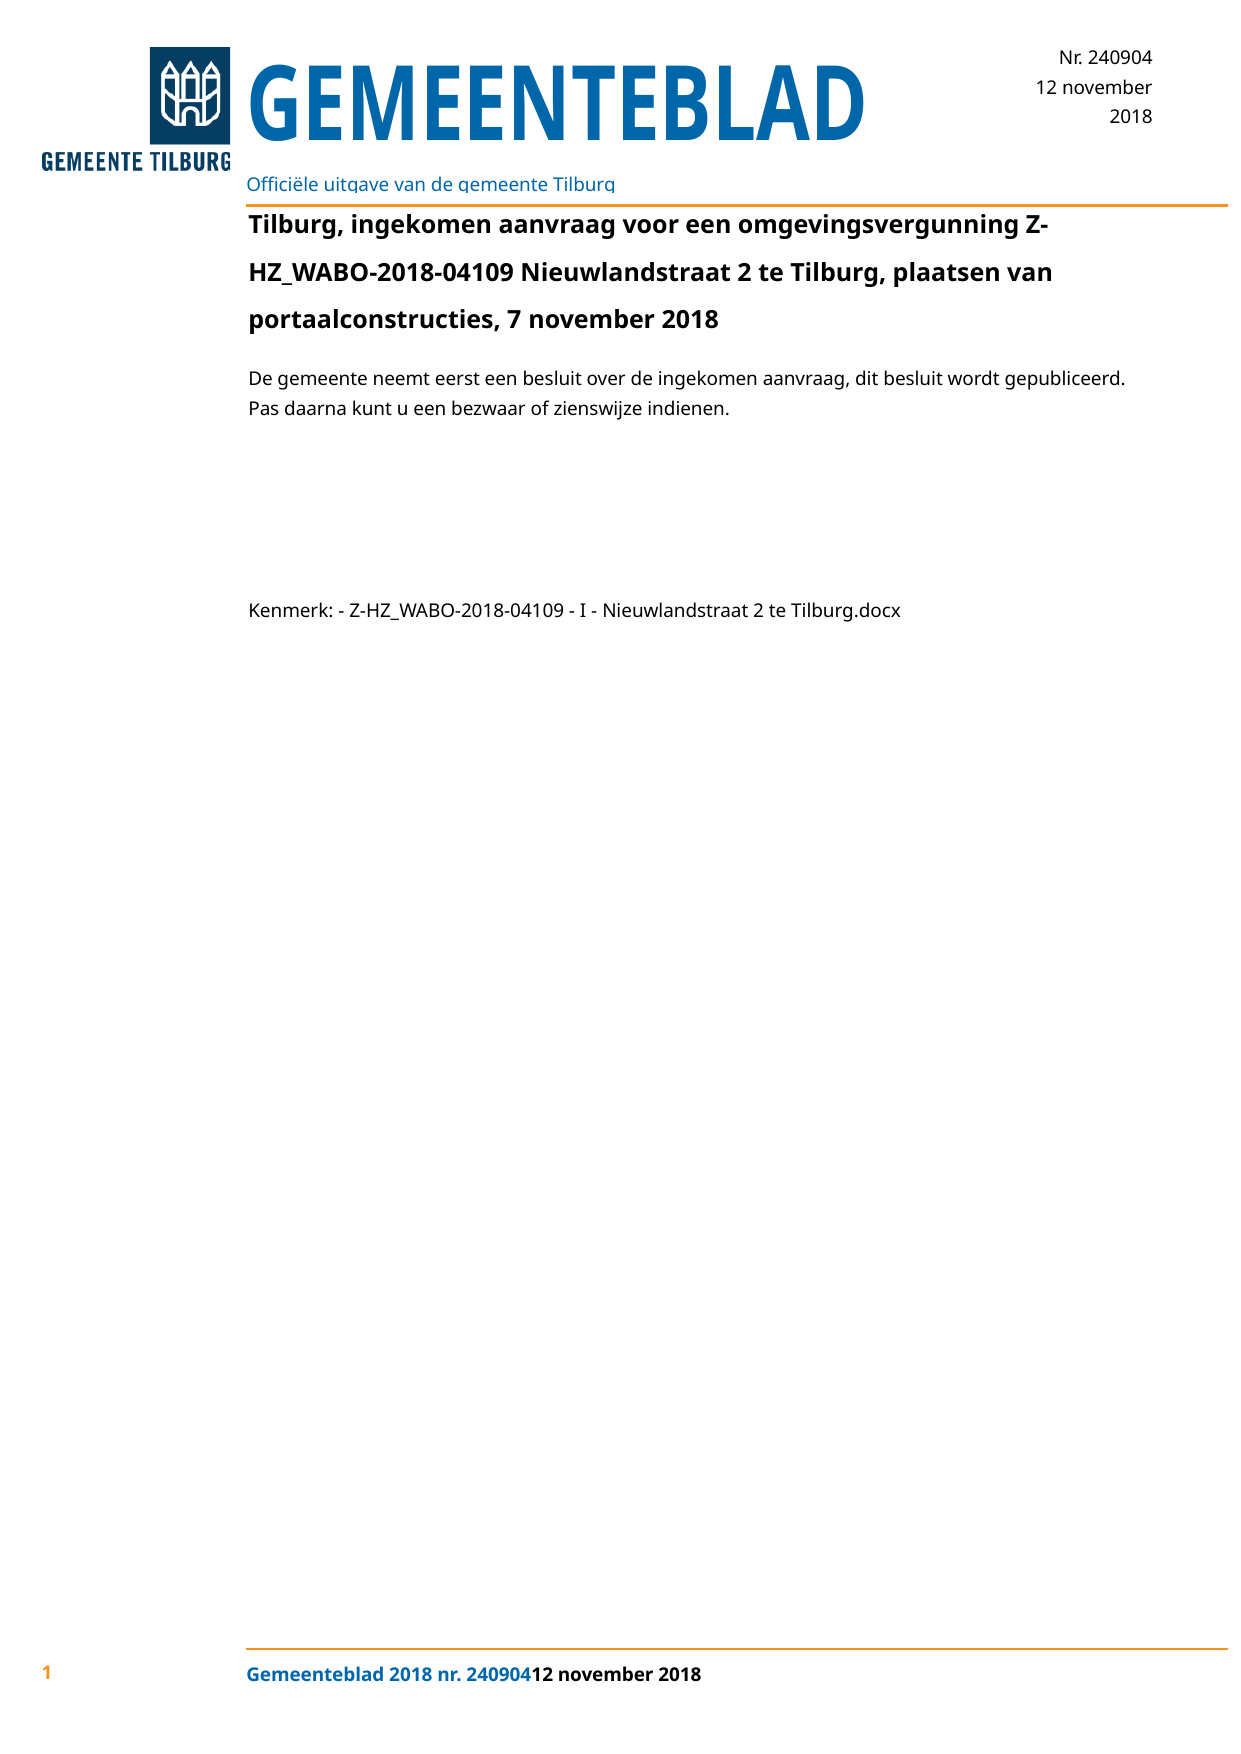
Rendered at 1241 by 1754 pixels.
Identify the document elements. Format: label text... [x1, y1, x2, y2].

text Kenmerk: - Z-HZ_WABO-2018-04109 - I - Nieuwlandstraat 2 te Tilburg.docx [248, 597, 1152, 622]
text De gemeente neemt eerst een besluit over de ingekomen aanvraag, dit besluit wordt gepubliceerd. Pas daarna kunt u een bezwaar of zienswijze indienen. [248, 366, 1152, 421]
text Tilburg, ingekomen aanvraag voor een omgevingsvergunning Z-HZ_WABO-2018-04109 Nieuwlandstraat 2 te Tilburg, plaatsen van portaalconstructies, 7 november 2018 [248, 207, 1152, 336]
picture [41, 47, 231, 172]
